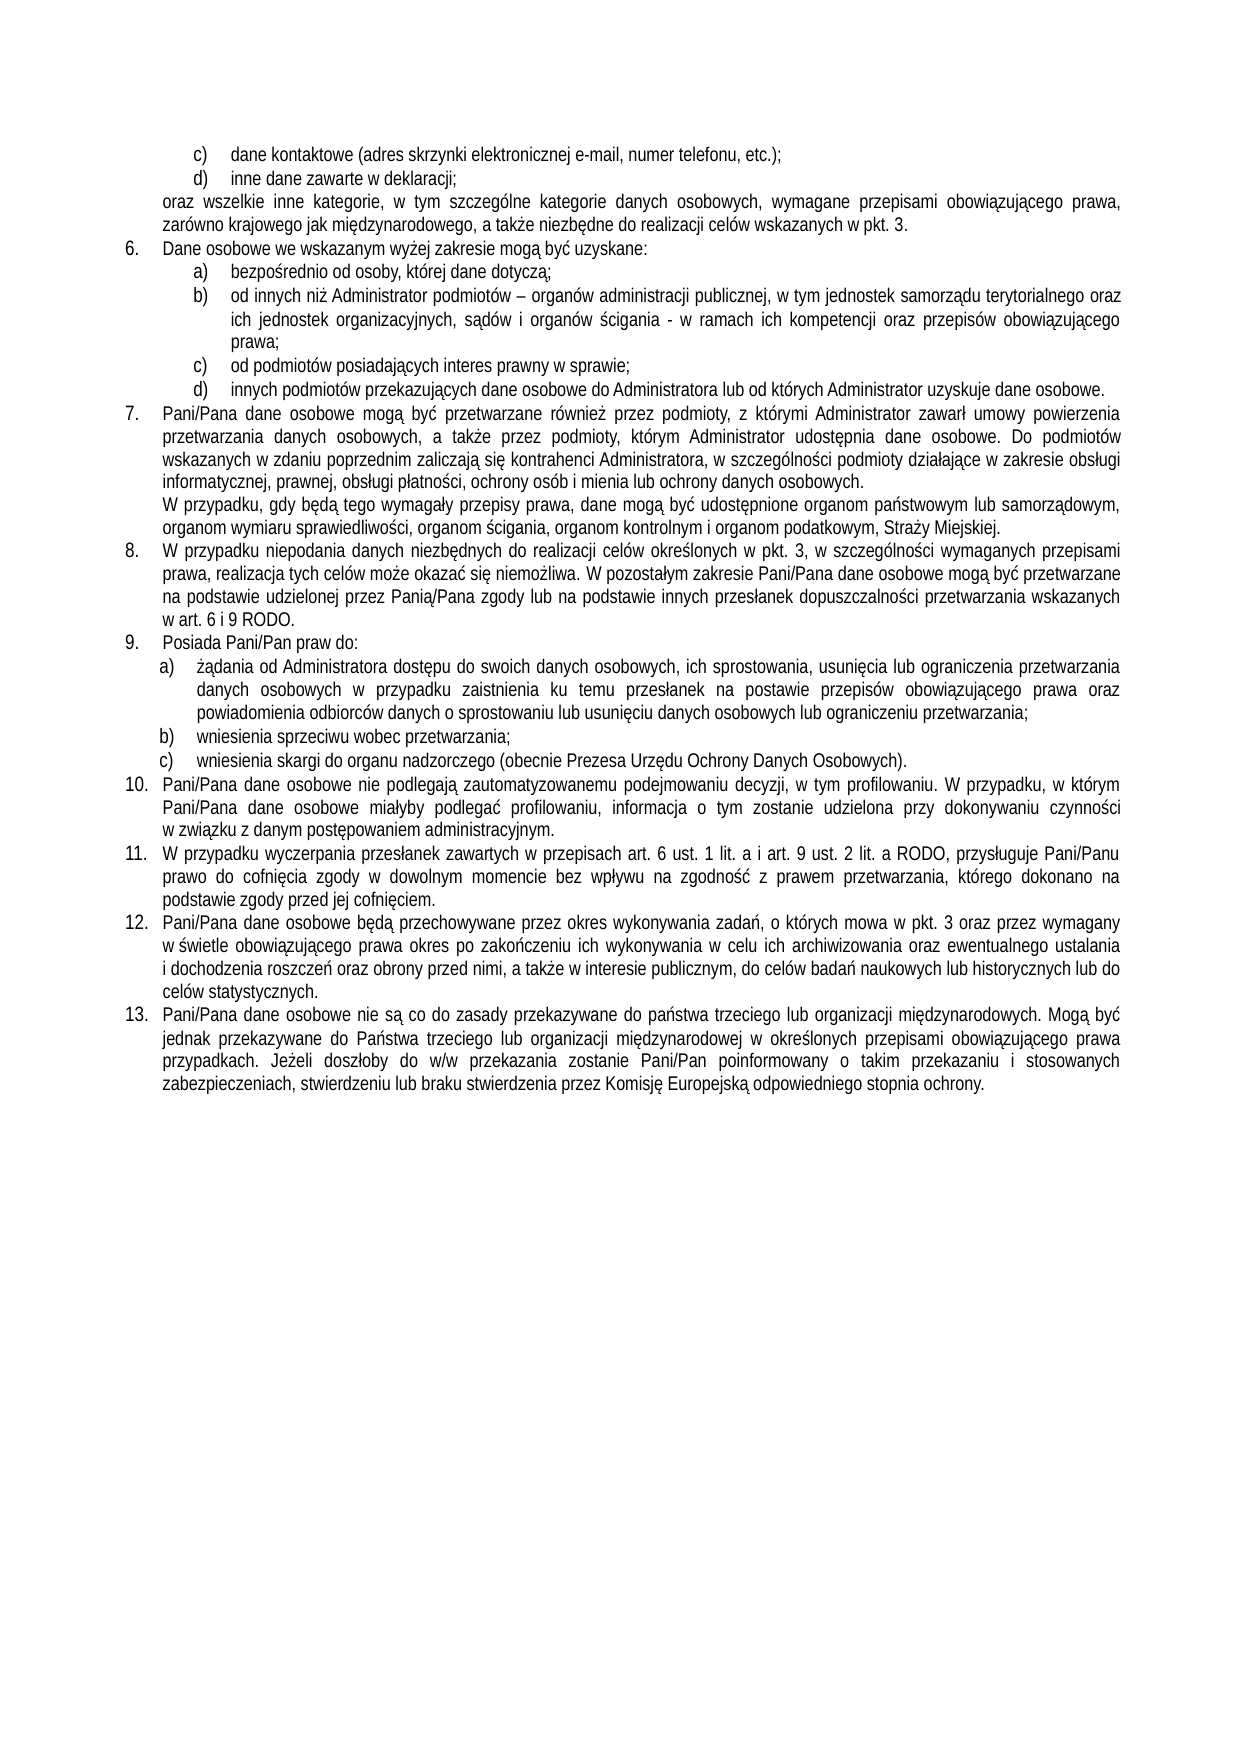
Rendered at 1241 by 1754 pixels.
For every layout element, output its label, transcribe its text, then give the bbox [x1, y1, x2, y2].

list Pani/Pana dane osobowe nie są co do zasady przekazywane do państwa trzeciego lub organizacji międzynarodowych. Mogą być jednak przekazywane do Państwa trzeciego lub organizacji międzynarodowej w określonych przepisami obowiązującego prawa przypadkach. Jeżeli doszłoby do w/w przekazania zostanie Pani/Pan poinformowany o takim przekazaniu i stosowanych zabezpieczeniach, stwierdzeniu lub braku stwierdzenia przez Komisję Europejską odpowiedniego stopnia ochrony. [125, 1002, 1122, 1094]
list żądania od Administratora dostępu do swoich danych osobowych, ich sprostowania, usunięcia lub ograniczenia przetwarzania danych osobowych w przypadku zaistnienia ku temu przesłanek na postawie przepisów obowiązującego prawa oraz powiadomienia odbiorców danych o sprostowaniu lub usunięciu danych osobowych lub ograniczeniu przetwarzania; [159, 654, 1122, 724]
list inne dane zawarte w deklaracji; [193, 166, 1122, 190]
list dane kontaktowe (adres skrzynki elektronicznej e-mail, numer telefonu, etc.); [193, 142, 1122, 166]
list od podmiotów posiadających interes prawny w sprawie; [193, 353, 1122, 377]
list Pani/Pana dane osobowe będą przechowywane przez okres wykonywania zadań, o których mowa w pkt. 3 oraz przez wymagany w świetle obowiązującego prawa okres po zakończeniu ich wykonywania w celu ich archiwizowania oraz ewentualnego ustalania i dochodzenia roszczeń oraz obrony przed nimi, a także w interesie publicznym, do celów badań naukowych lub historycznych lub do celów statystycznych. [125, 910, 1122, 1002]
list Pani/Pana dane osobowe nie podlegają zautomatyzowanemu podejmowaniu decyzji, w tym profilowaniu. W przypadku, w którym Pani/Pana dane osobowe miałyby podlegać profilowaniu, informacja o tym zostanie udzielona przy dokonywaniu czynności w związku z danym postępowaniem administracyjnym. [125, 772, 1122, 841]
list bezpośrednio od osoby, której dane dotyczą; [193, 259, 1122, 283]
list W przypadku niepodania danych niezbędnych do realizacji celów określonych w pkt. 3, w szczególności wymaganych przepisami prawa, realizacja tych celów może okazać się niemożliwa. W pozostałym zakresie Pani/Pana dane osobowe mogą być przetwarzane na podstawie udzielonej przez Panią/Pana zgody lub na podstawie innych przesłanek dopuszczalności przetwarzania wskazanych w art. 6 i 9 RODO. [125, 538, 1122, 630]
list W przypadku, gdy będą tego wymagały przepisy prawa, dane mogą być udostępnione organom państwowym lub samorządowym, organom wymiaru sprawiedliwości, organom ścigania, organom kontrolnym i organom podatkowym, Straży Miejskiej. [162, 493, 1122, 538]
list Posiada Pani/Pan praw do: [125, 630, 1122, 654]
list W przypadku wyczerpania przesłanek zawartych w przepisach art. 6 ust. 1 lit. a i art. 9 ust. 2 lit. a RODO, przysługuje Pani/Panu prawo do cofnięcia zgody w dowolnym momencie bez wpływu na zgodność z prawem przetwarzania, którego dokonano na podstawie zgody przed jej cofnięciem. [125, 841, 1122, 910]
list wniesienia sprzeciwu wobec przetwarzania; [159, 724, 1122, 748]
list wniesienia skargi do organu nadzorczego (obecnie Prezesa Urzędu Ochrony Danych Osobowych). [159, 748, 1122, 772]
list innych podmiotów przekazujących dane osobowe do Administratora lub od których Administrator uzyskuje dane osobowe. [193, 377, 1122, 401]
text oraz wszelkie inne kategorie, w tym szczególne kategorie danych osobowych, wymagane przepisami obowiązującego prawa, zarówno krajowego jak międzynarodowego, a także niezbędne do realizacji celów wskazanych w pkt. 3. [162, 190, 1122, 236]
list Dane osobowe we wskazanym wyżej zakresie mogą być uzyskane: [125, 236, 1122, 259]
list od innych niż Administrator podmiotów – organów administracji publicznej, w tym jednostek samorządu terytorialnego oraz ich jednostek organizacyjnych, sądów i organów ścigania - w ramach ich kompetencji oraz przepisów obowiązującego prawa; [193, 283, 1122, 353]
list Pani/Pana dane osobowe mogą być przetwarzane również przez podmioty, z którymi Administrator zawarł umowy powierzenia przetwarzania danych osobowych, a także przez podmioty, którym Administrator udostępnia dane osobowe. Do podmiotów wskazanych w zdaniu poprzednim zaliczają się kontrahenci Administratora, w szczególności podmioty działające w zakresie obsługi informatycznej, prawnej, obsługi płatności, ochrony osób i mienia lub ochrony danych osobowych. [125, 401, 1122, 493]
